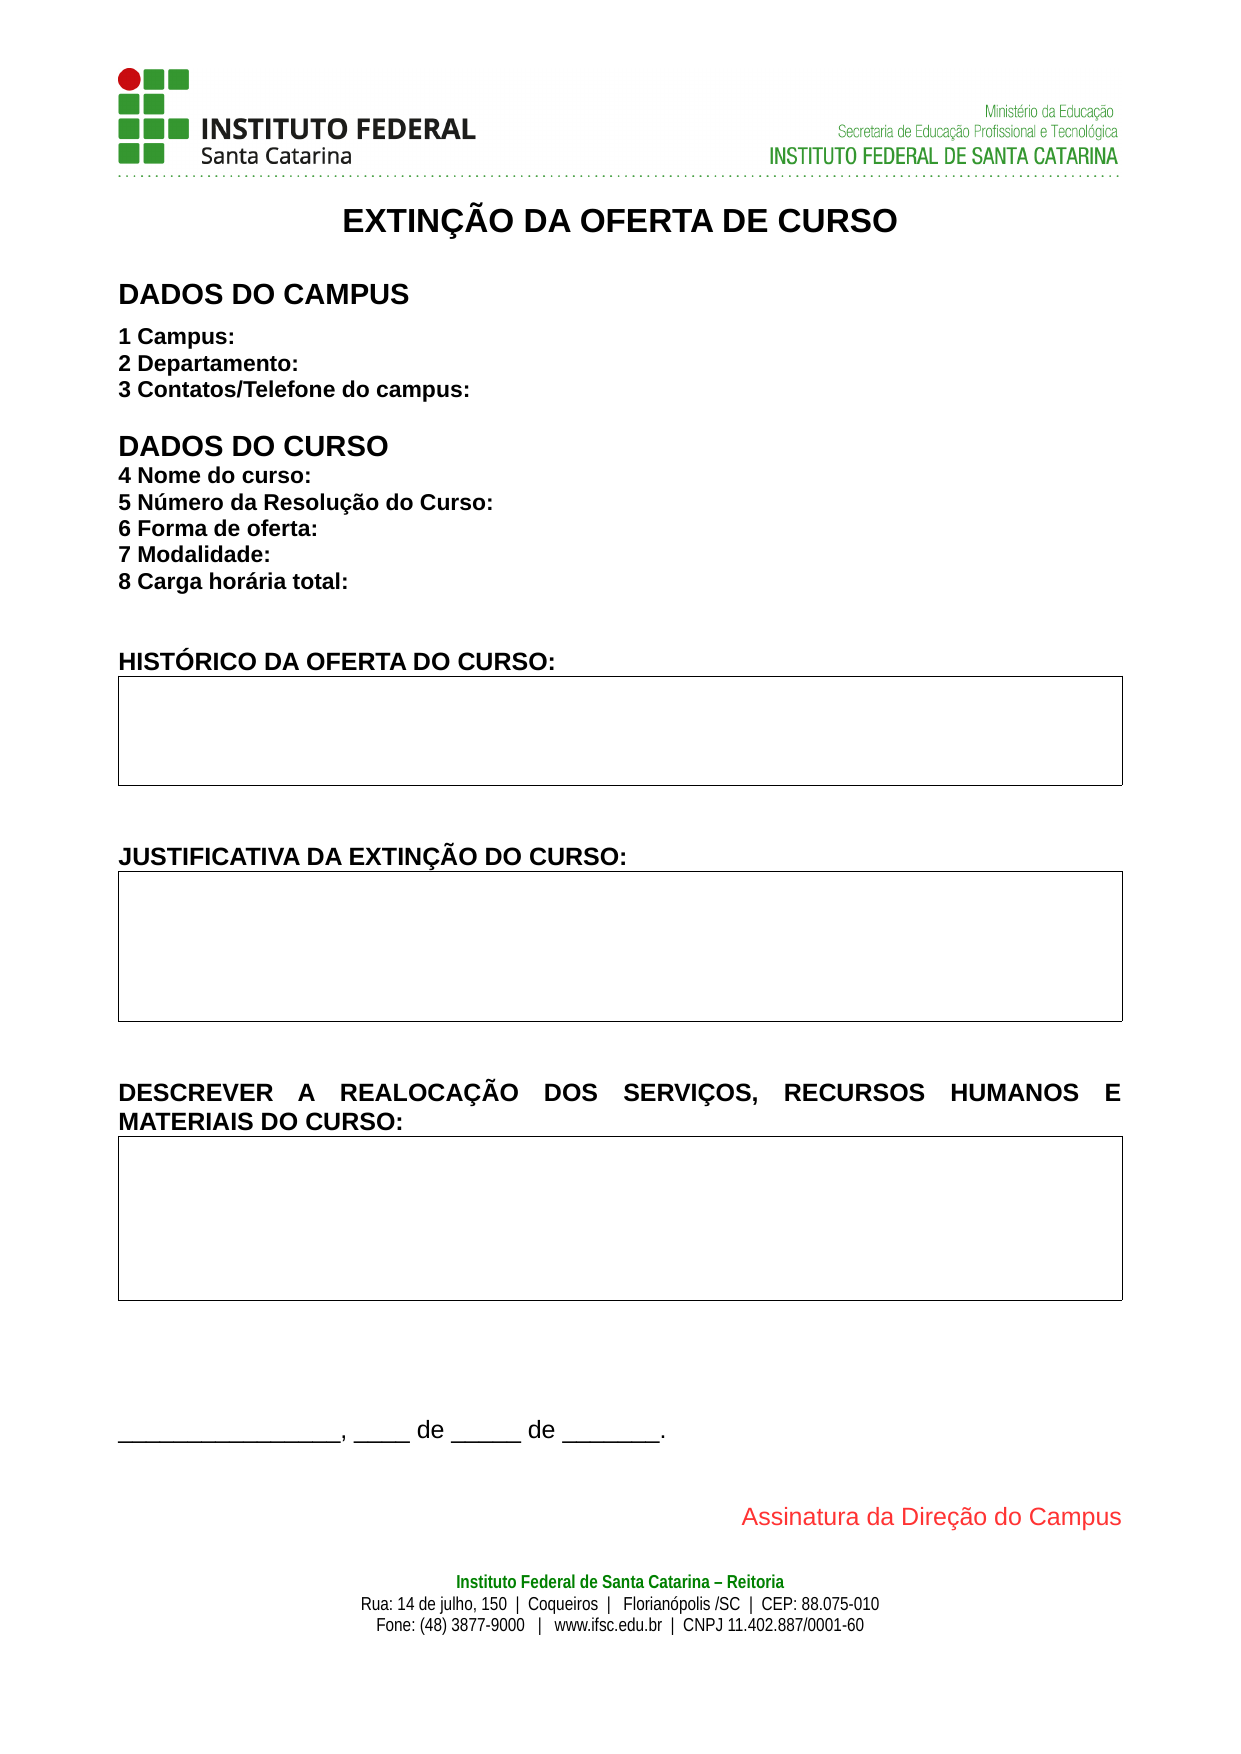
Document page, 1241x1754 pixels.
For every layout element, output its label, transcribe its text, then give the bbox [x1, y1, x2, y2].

subtitle 4 Nome do curso: [118, 462, 1122, 489]
subtitle EXTINÇÃO DA OFERTA DE CURSO [118, 201, 1122, 240]
table_header [119, 872, 1122, 1021]
subtitle 6 Forma de oferta: [118, 515, 1122, 541]
text Assinatura da Direção do Campus [118, 1502, 1122, 1530]
subtitle 1 Campus: [118, 323, 1122, 350]
table_header [119, 1137, 1122, 1300]
text 5 Número da Resolução do Curso: [118, 489, 1122, 515]
text DADOS DO CURSO [118, 429, 1122, 462]
subtitle 8 Carga horária total: [118, 568, 1122, 594]
text JUSTIFICATIVA DA EXTINÇÃO DO CURSO: [118, 842, 1122, 871]
text DESCREVER A REALOCAÇÃO DOS SERVIÇOS, RECURSOS HUMANOS E MATERIAIS DO CURSO: [118, 1078, 1122, 1136]
subtitle DADOS DO CAMPUS [118, 277, 1122, 311]
picture [118, 68, 1123, 177]
subtitle 2 Departamento: [118, 350, 1122, 376]
table_header [119, 677, 1122, 784]
subtitle HISTÓRICO DA OFERTA DO CURSO: [118, 647, 1122, 676]
text ________________, ____ de _____ de _______. [118, 1415, 1122, 1444]
subtitle 3 Contatos/Telefone do campus: [118, 376, 1122, 402]
subtitle 7 Modalidade: [118, 541, 1122, 568]
